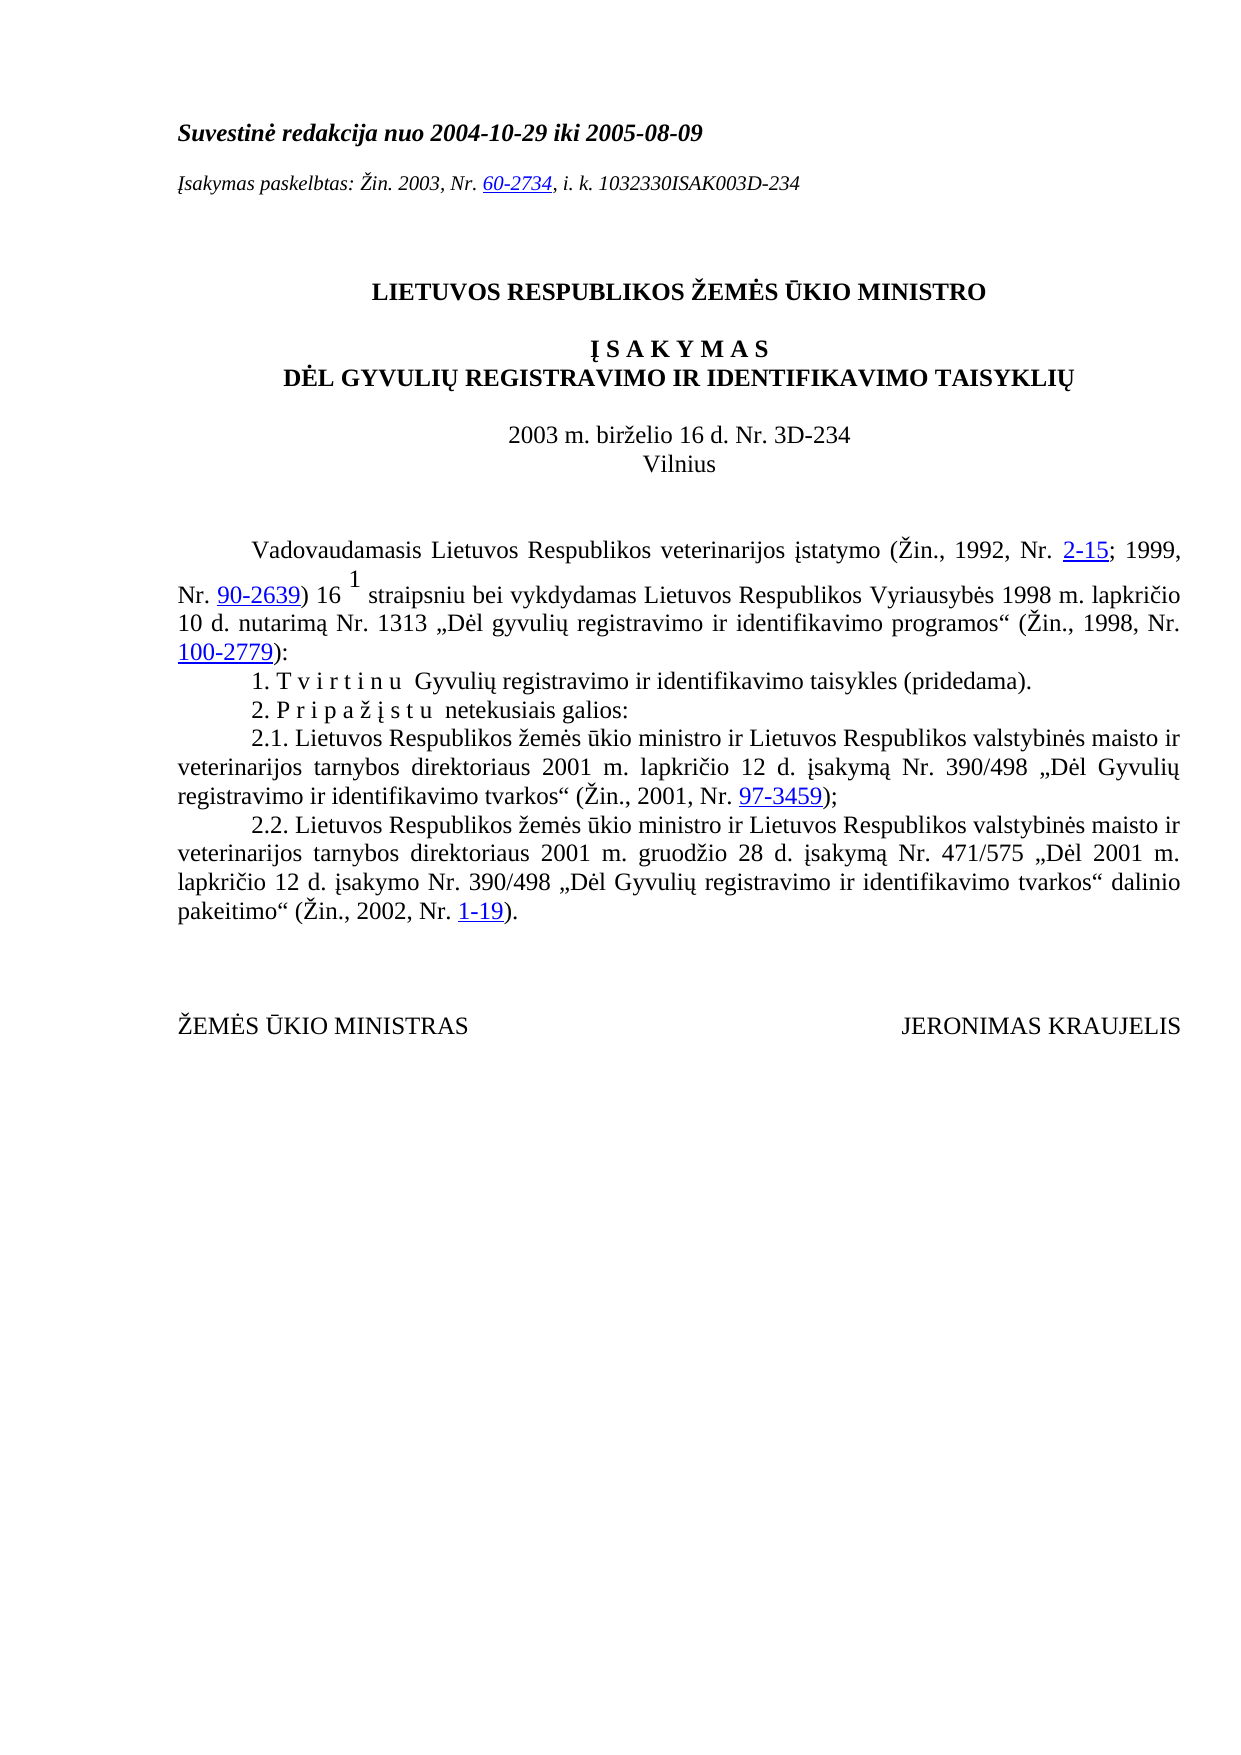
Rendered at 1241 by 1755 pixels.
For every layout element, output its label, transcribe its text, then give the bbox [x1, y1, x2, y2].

text 2. Pripažįstu netekusiais galios: [177, 695, 1181, 723]
text DĖL GYVULIŲ REGISTRAVIMO IR IDENTIFIKAVIMO TAISYKLIŲ [177, 363, 1181, 392]
text 1. Tvirtinu Gyvulių registravimo ir identifikavimo taisykles (pridedama). [177, 666, 1181, 695]
text Vilnius [177, 449, 1181, 478]
text 2003 m. birželio 16 d. Nr. 3D-234 [177, 420, 1181, 449]
text 2.1. Lietuvos Respublikos žemės ūkio ministro ir Lietuvos Respublikos valstybinės maisto ir veterinarijos tarnybos direktoriaus 2001 m. lapkričio 12 d. įsakymą Nr. 390/498 „Dėl Gyvulių registravimo ir identifikavimo tvarkos“ (Žin., 2001, Nr. 97-3459); [177, 723, 1181, 810]
text Įsakymas paskelbtas: Žin. 2003, Nr. 60-2734, i. k. 1032330ISAK003D-234 [177, 171, 1181, 195]
text ŽEMĖS ŪKIO MINISTRAS JERONIMAS KRAUJELIS [177, 1011, 1181, 1040]
text Suvestinė redakcija nuo 2004-10-29 iki 2005-08-09 [177, 118, 1181, 147]
text Į S A K Y M A S [177, 334, 1181, 363]
text LIETUVOS RESPUBLIKOS ŽEMĖS ŪKIO MINISTRO [177, 277, 1181, 305]
text Vadovaudamasis Lietuvos Respublikos veterinarijos įstatymo (Žin., 1992, Nr. 2-15; 1999, Nr. 90-2639) 16 1 straipsniu bei vykdydamas Lietuvos Respublikos Vyriausybės 1998 m. lapkričio 10 d. nutarimą Nr. 1313 „Dėl gyvulių registravimo ir identifikavimo programos“ (Žin., 1998, Nr. 100-2779): [177, 535, 1181, 666]
text 2.2. Lietuvos Respublikos žemės ūkio ministro ir Lietuvos Respublikos valstybinės maisto ir veterinarijos tarnybos direktoriaus 2001 m. gruodžio 28 d. įsakymą Nr. 471/575 „Dėl 2001 m. lapkričio 12 d. įsakymo Nr. 390/498 „Dėl Gyvulių registravimo ir identifikavimo tvarkos“ dalinio pakeitimo“ (Žin., 2002, Nr. 1-19). [177, 810, 1181, 925]
